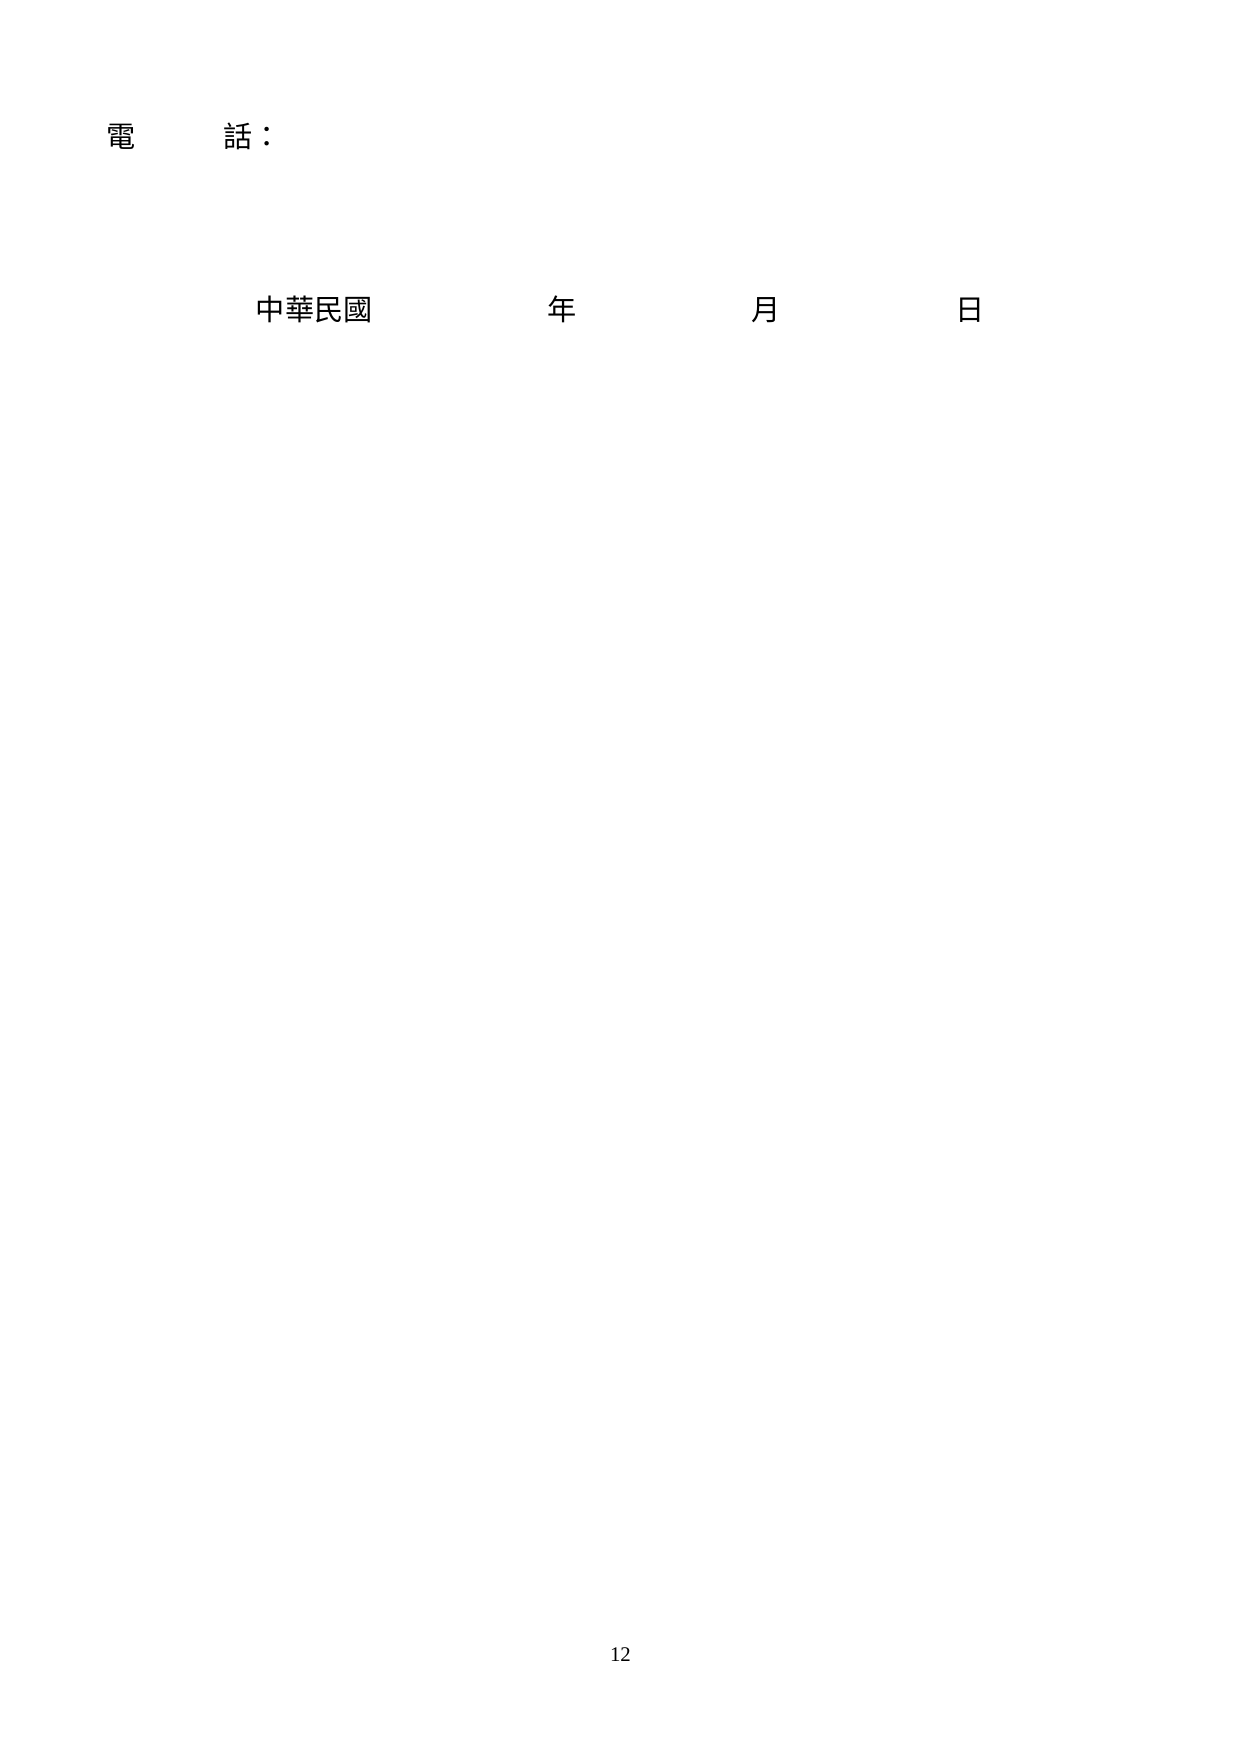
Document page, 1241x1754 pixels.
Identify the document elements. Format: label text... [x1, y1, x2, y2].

text 中華民國 年 月 日 [106, 270, 1134, 345]
text 電 話： [106, 124, 1134, 153]
